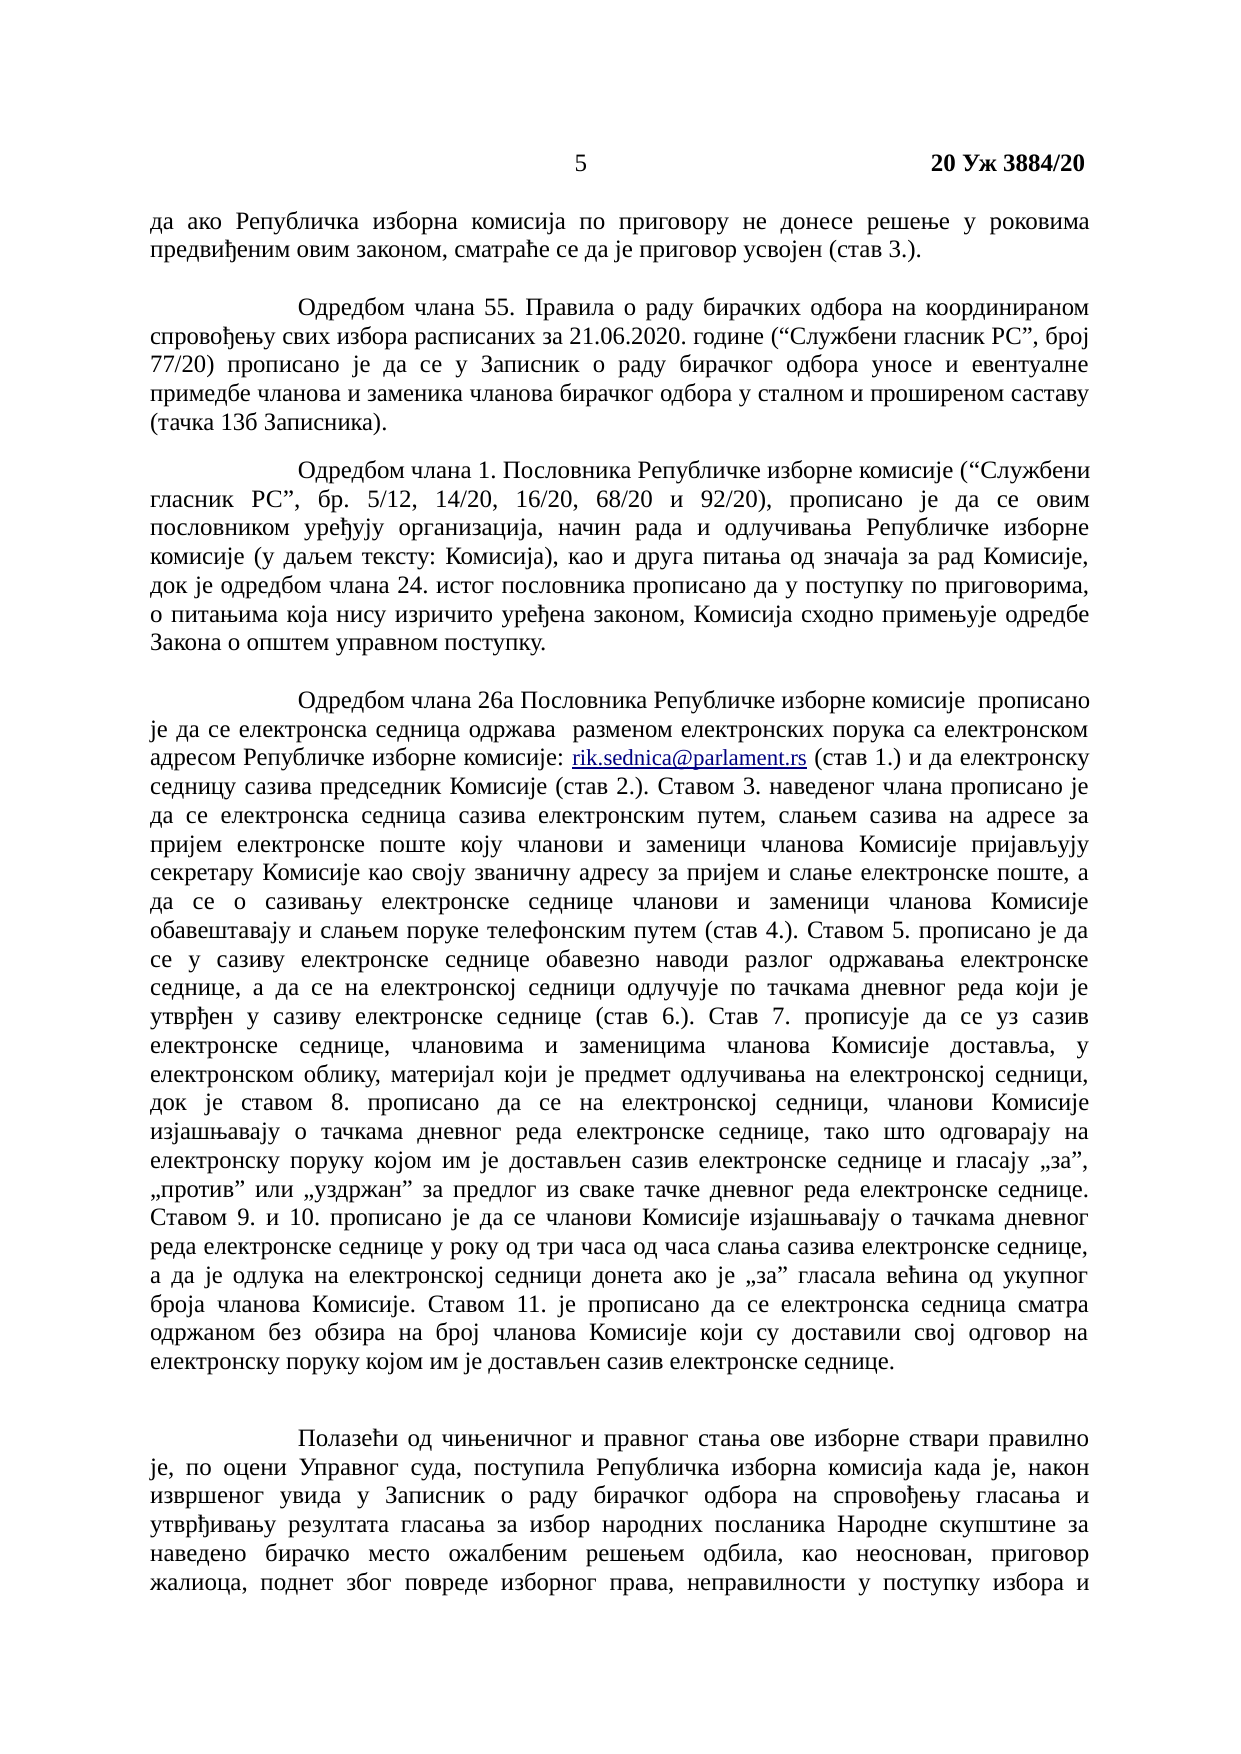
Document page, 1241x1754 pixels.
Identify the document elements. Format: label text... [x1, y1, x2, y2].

text Одредбом члана 26а Пословника Републичке изборне комисије прописано је да се електронска седница одржава разменом електронских порука са електронском адресом Републичке изборне комисије: rik.sednica@parlament.rs (став 1.) и да електронску седницу сазива председник Комисије (став 2.). Ставом 3. наведеног члана прописано је да се електронска седница сазива електронским путем, слањем сазива на адресе за пријем електронске поште коју чланови и заменици чланова Комисије пријављују секретару Комисије као своју званичну адресу за пријем и слање електронске поште, а да се о сазивању електронске седнице чланови и заменици чланова Комисије обавештавају и слањем поруке телефонским путем (став 4.). Ставом 5. прописано је да се у сазиву електронске седнице обавезно наводи разлог одржавања електронске седнице, а да се на електронској седници одлучује по тачкама дневног реда који је утврђен у сазиву електронске седнице (став 6.). Став 7. прописује да се уз сазив електронске седнице, члановима и заменицима чланова Комисије доставља, у електронском облику, материјал који је предмет одлучивања на електронској седници, док је ставом 8. прописано да се на електронској седници, чланови Комисије изјашњавају о тачкама дневног реда електронске седнице, тако што одговарају на електронску поруку којом им је достављен сазив електронске седнице и гласају „за”, „против” или „уздржан” за предлог из сваке тачке дневног реда електронске седнице. Ставом 9. и 10. прописано је да се чланови Комисије изјашњавају о тачкама дневног реда електронске седнице у року од три часа од часа слања сазива електронске седнице, а да је одлука на електронској седници донета ако је „за” гласала већина од укупног броја чланова Комисије. Ставом 11. је прописано да се електронска седница сматра одржаном без обзира на број чланова Комисије који су доставили свој одговор на електронску поруку којом им је достављен сазив електронске седнице. [150, 685, 1090, 1375]
text да ако Републичка изборна комисија по приговору не донесе решење у роковима предвиђеним овим законом, сматраће се да је приговор усвојен (став 3.). [150, 206, 1090, 263]
text Полазећи од чињеничног и правног стања ове изборне ствари правилно је, по оцени Управног суда, поступила Републичка изборна комисија када је, након извршеног увида у Записник о раду бирачког одбора на спровођењу гласања и утврђивању резултата гласања за избор народних посланика Народне скупштине за наведено бирачко место ожалбеним решењем одбила, као неоснован, приговор жалиоца, поднет због повреде изборног права, неправилности у поступку избора и [150, 1423, 1090, 1595]
text Одредбом члана 55. Правила о раду бирачких одбора на координираном спровођењу свих избора расписаних за 21.06.2020. године (“Службени гласник РС”, број 77/20) прописано је да се у Записник о раду бирачког одбора уносе и евентуалне примедбе чланова и заменика чланова бирачког одбора у сталном и проширеном саставу (тачка 13б Записника). [150, 292, 1090, 436]
text Одредбом члана 1. Пословника Републичке изборне комисије (“Службени гласник РС”, бр. 5/12, 14/20, 16/20, 68/20 и 92/20), прописано је да се овим пословником уређују организација, начин рада и одлучивања Републичке изборне комисије (у даљем тексту: Комисија), као и друга питања од значаја за рад Комисије, док је одредбом члана 24. истог пословника прописано да у поступку по приговорима, о питањима која нису изричито уређена законом, Комисија сходно примењује одредбе Закона о општем управном поступку. [150, 455, 1090, 656]
